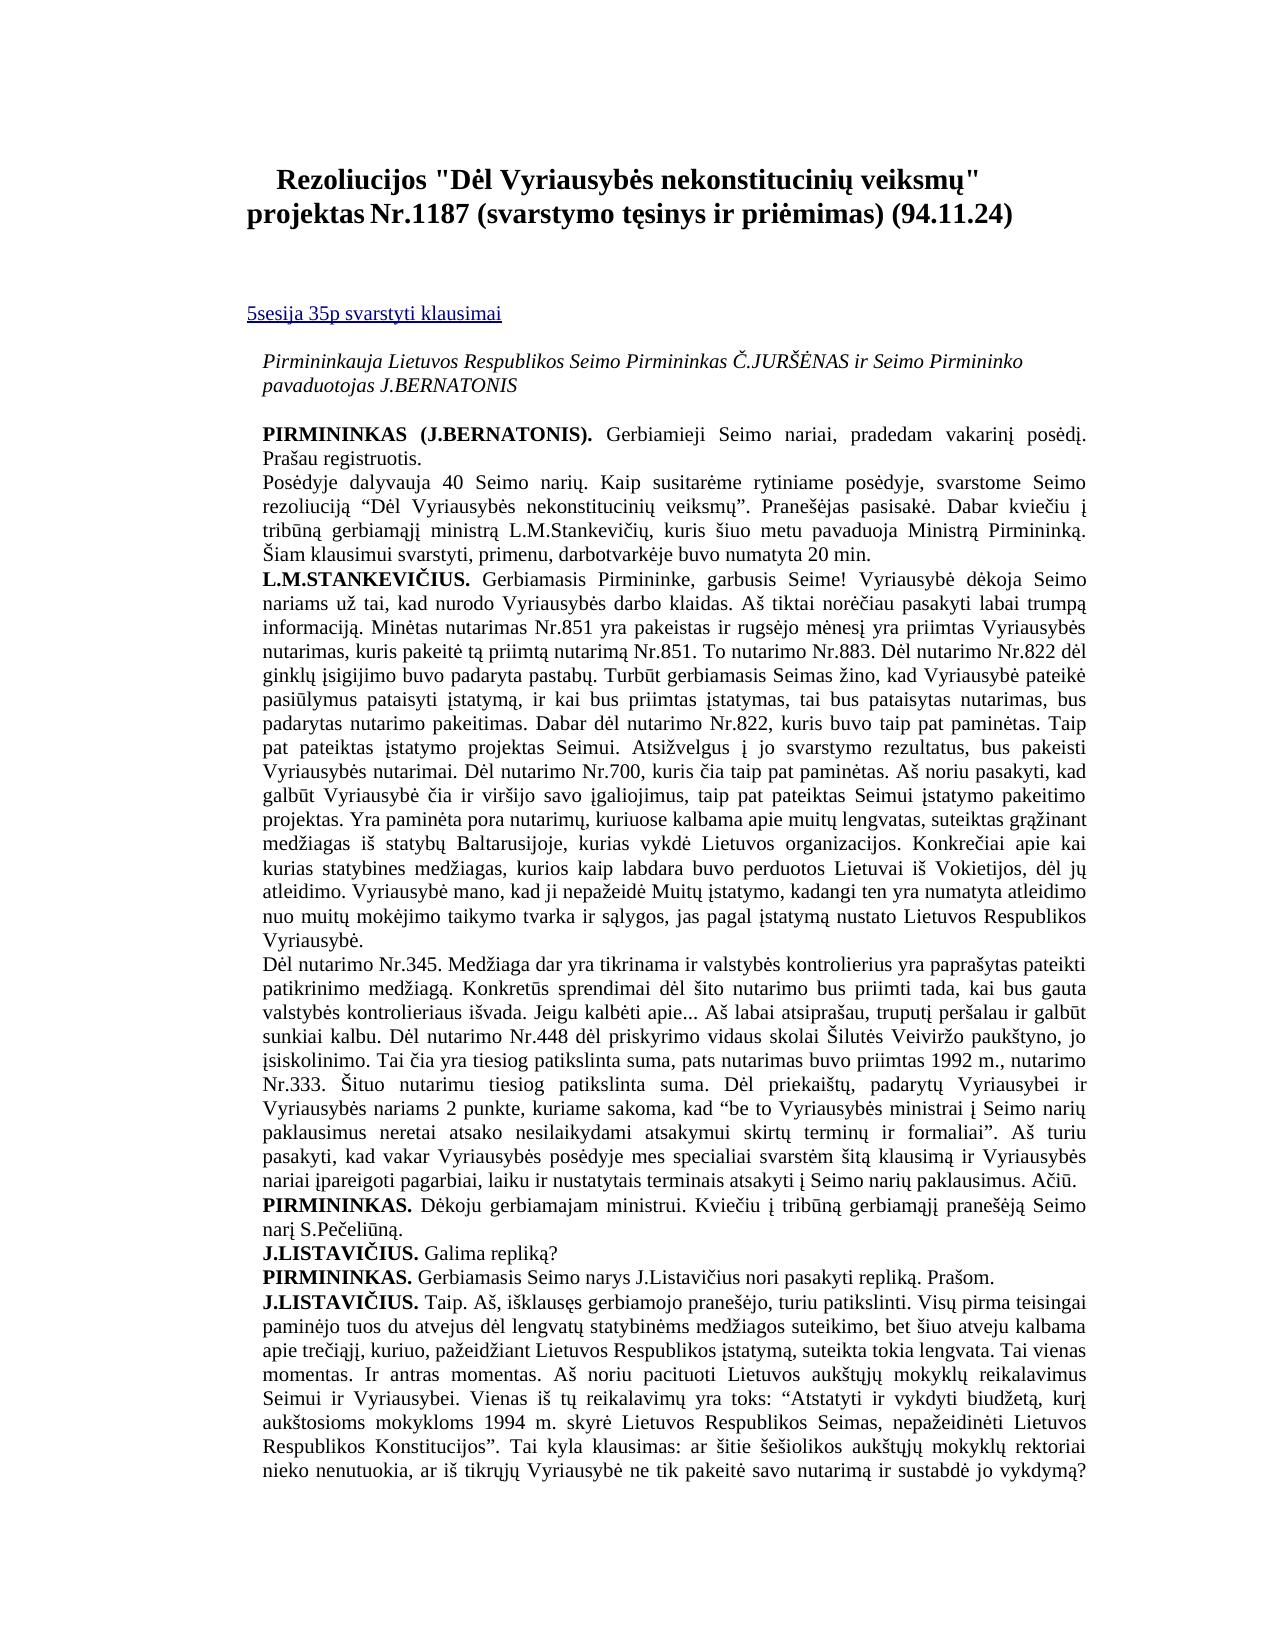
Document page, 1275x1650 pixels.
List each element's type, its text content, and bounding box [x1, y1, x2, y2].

text Pirmininkauja Lietuvos Respublikos Seimo Pirmininkas Č.JURŠĖNAS ir Seimo Pirmininko pavaduotojas J.BERNATONIS [262, 349, 1087, 397]
text PIRMININKAS. Dėkoju gerbiamajam ministrui. Kviečiu į tribūną gerbiamąjį pranešėją Seimo narį S.Pečeliūną. [262, 1193, 1087, 1241]
text Posėdyje dalyvauja 40 Seimo narių. Kaip susitarėme rytiniame posėdyje, svarstome Seimo rezoliuciją “Dėl Vyriausybės nekonstitucinių veiksmų”. Pranešėjas pasisakė. Dabar kviečiu į tribūną gerbiamąjį ministrą L.M.Stankevičių, kuris šiuo metu pavaduoja Ministrą Pirmininką. Šiam klausimui svarstyti, primenu, darbotvarkėje buvo numatyta 20 min. [262, 470, 1087, 566]
text Rezoliucijos "Dėl Vyriausybės nekonstitucinių veiksmų" projektas Nr.1187 (svarstymo tęsinys ir priėmimas) (94.11.24) [247, 162, 1087, 229]
text L.M.STANKEVIČIUS. Gerbiamasis Pirmininke, garbusis Seime! Vyriausybė dėkoja Seimo nariams už tai, kad nurodo Vyriausybės darbo klaidas. Aš tiktai norėčiau pasakyti labai trumpą informaciją. Minėtas nutarimas Nr.851 yra pakeistas ir rugsėjo mėnesį yra priimtas Vyriausybės nutarimas, kuris pakeitė tą priimtą nutarimą Nr.851. To nutarimo Nr.883. Dėl nutarimo Nr.822 dėl ginklų įsigijimo buvo padaryta pastabų. Turbūt gerbiamasis Seimas žino, kad Vyriausybė pateikė pasiūlymus pataisyti įstatymą, ir kai bus priimtas įstatymas, tai bus pataisytas nutarimas, bus padarytas nutarimo pakeitimas. Dabar dėl nutarimo Nr.822, kuris buvo taip pat paminėtas. Taip pat pateiktas įstatymo projektas Seimui. Atsižvelgus į jo svarstymo rezultatus, bus pakeisti Vyriausybės nutarimai. Dėl nutarimo Nr.700, kuris čia taip pat paminėtas. Aš noriu pasakyti, kad galbūt Vyriausybė čia ir viršijo savo įgaliojimus, taip pat pateiktas Seimui įstatymo pakeitimo projektas. Yra paminėta pora nutarimų, kuriuose kalbama apie muitų lengvatas, suteiktas grąžinant medžiagas iš statybų Baltarusijoje, kurias vykdė Lietuvos organizacijos. Konkrečiai apie kai kurias statybines medžiagas, kurios kaip labdara buvo perduotos Lietuvai iš Vokietijos, dėl jų atleidimo. Vyriausybė mano, kad ji nepažeidė Muitų įstatymo, kadangi ten yra numatyta atleidimo nuo muitų mokėjimo taikymo tvarka ir sąlygos, jas pagal įstatymą nustato Lietuvos Respublikos Vyriausybė. [262, 567, 1087, 952]
text Dėl nutarimo Nr.345. Medžiaga dar yra tikrinama ir valstybės kontrolierius yra paprašytas pateikti patikrinimo medžiagą. Konkretūs sprendimai dėl šito nutarimo bus priimti tada, kai bus gauta valstybės kontrolieriaus išvada. Jeigu kalbėti apie... Aš labai atsiprašau, truputį peršalau ir galbūt sunkiai kalbu. Dėl nutarimo Nr.448 dėl priskyrimo vidaus skolai Šilutės Veiviržo paukštyno, jo įsiskolinimo. Tai čia yra tiesiog patikslinta suma, pats nutarimas buvo priimtas 1992 m., nutarimo Nr.333. Šituo nutarimu tiesiog patikslinta suma. Dėl priekaištų, padarytų Vyriausybei ir Vyriausybės nariams 2 punkte, kuriame sakoma, kad “be to Vyriausybės ministrai į Seimo narių paklausimus neretai atsako nesilaikydami atsakymui skirtų terminų ir formaliai”. Aš turiu pasakyti, kad vakar Vyriausybės posėdyje mes specialiai svarstėm šitą klausimą ir Vyriausybės nariai įpareigoti pagarbiai, laiku ir nustatytais terminais atsakyti į Seimo narių paklausimus. Ačiū. [262, 952, 1087, 1192]
text J.LISTAVIČIUS. Taip. Aš, išklausęs gerbiamojo pranešėjo, turiu patikslinti. Visų pirma teisingai paminėjo tuos du atvejus dėl lengvatų statybinėms medžiagos suteikimo, bet šiuo atveju kalbama apie trečiąjį, kuriuo, pažeidžiant Lietuvos Respublikos įstatymą, suteikta tokia lengvata. Tai vienas momentas. Ir antras momentas. Aš noriu pacituoti Lietuvos aukštųjų mokyklų reikalavimus Seimui ir Vyriausybei. Vienas iš tų reikalavimų yra toks: “Atstatyti ir vykdyti biudžetą, kurį aukštosioms mokykloms 1994 m. skyrė Lietuvos Respublikos Seimas, nepažeidinėti Lietuvos Respublikos Konstitucijos”. Tai kyla klausimas: ar šitie šešiolikos aukštųjų mokyklų rektoriai nieko nenutuokia, ar iš tikrųjų Vyriausybė ne tik pakeitė savo nutarimą ir sustabdė jo vykdymą? [262, 1289, 1087, 1482]
text J.LISTAVIČIUS. Galima repliką? [262, 1241, 1087, 1265]
text 5sesija 35p svarstyti klausimai [247, 301, 1087, 325]
text PIRMININKAS (J.BERNATONIS). Gerbiamieji Seimo nariai, pradedam vakarinį posėdį. Prašau registruotis. [262, 422, 1087, 470]
text PIRMININKAS. Gerbiamasis Seimo narys J.Listavičius nori pasakyti repliką. Prašom. [262, 1265, 1087, 1289]
